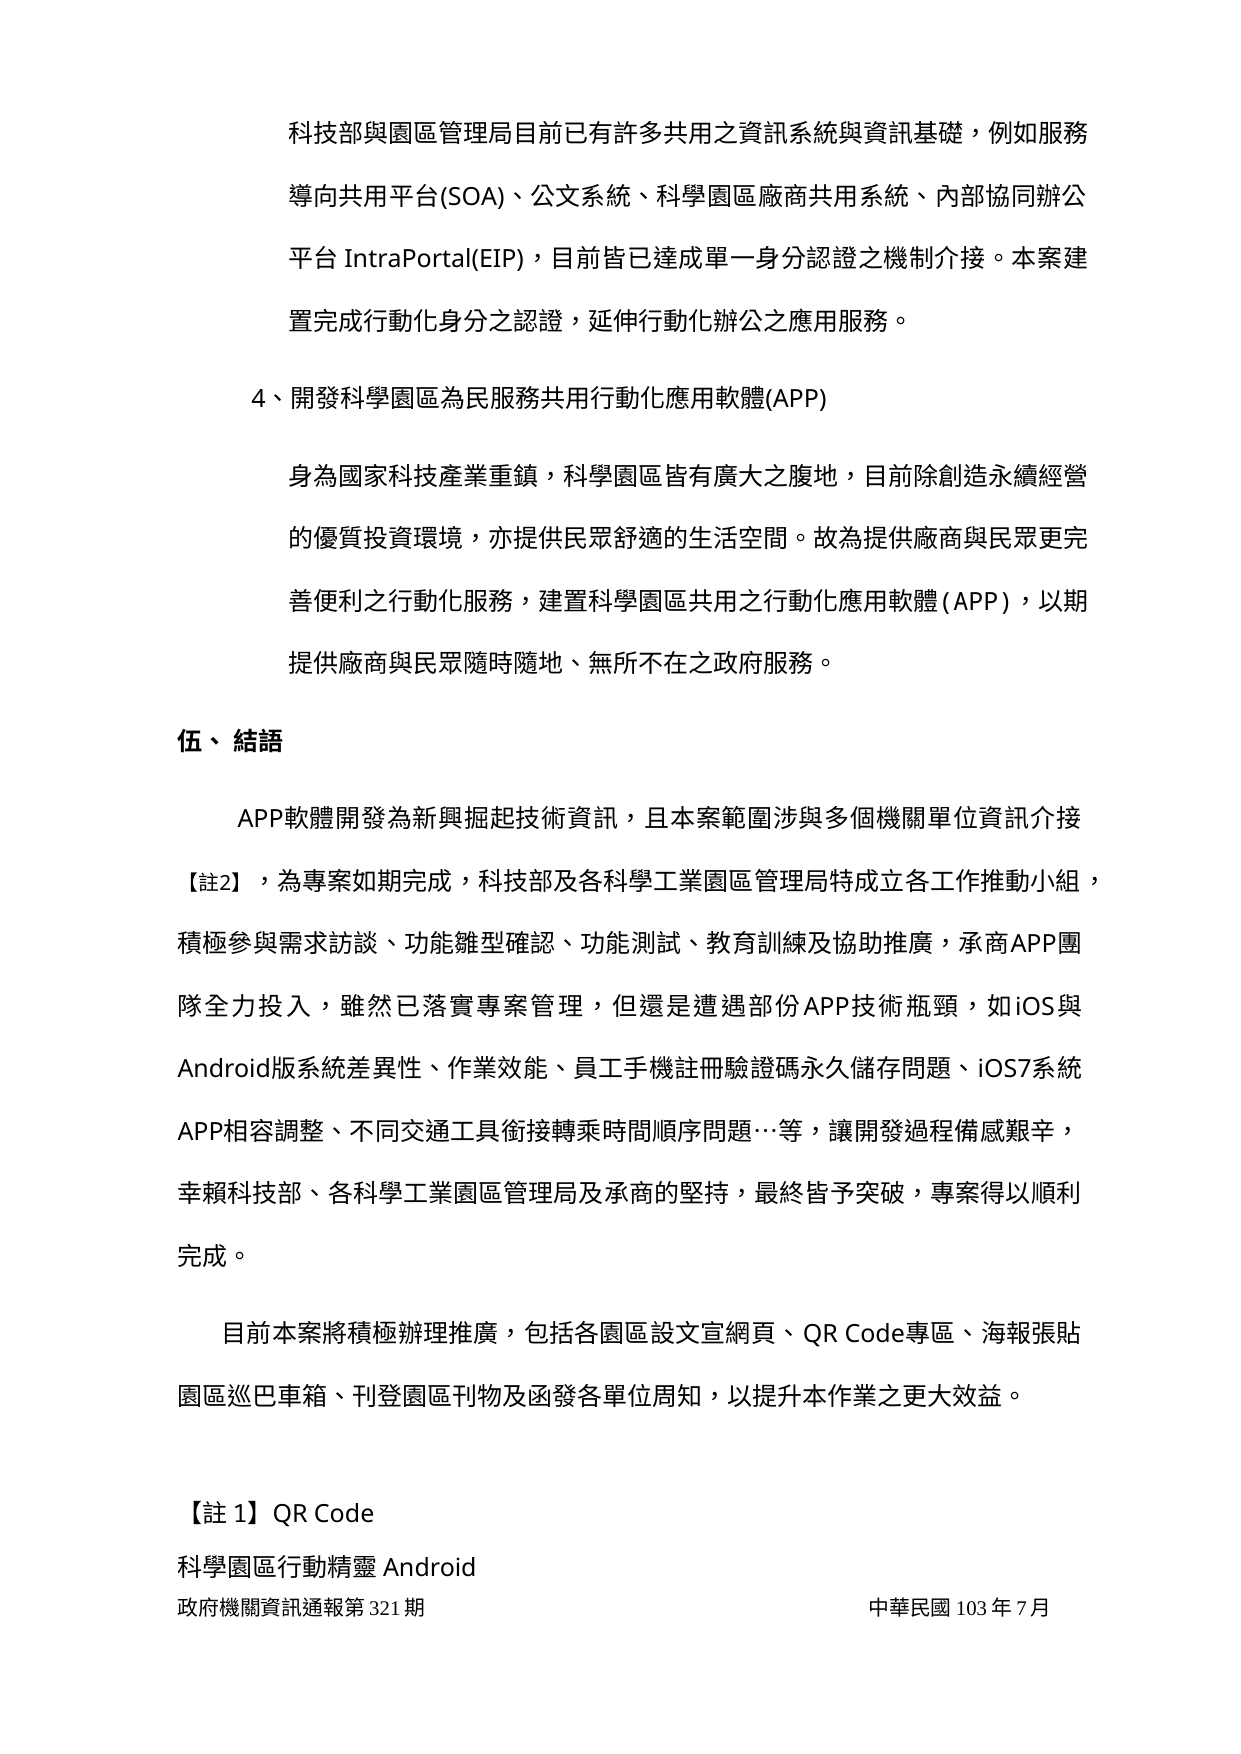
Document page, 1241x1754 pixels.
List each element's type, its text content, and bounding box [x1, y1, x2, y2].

list 結語 [177, 698, 1084, 760]
text 科技部與園區管理局目前已有許多共用之資訊系統與資訊基礎，例如服務導向共用平台(SOA)、公文系統、科學園區廠商共用系統、內部協同辦公平台IntraPortal(EIP)，目前皆已達成單一身分認證之機制介接。本案建置完成行動化身分之認證，延伸行動化辦公之應用服務。 [288, 90, 1088, 340]
text 【註1】QR Code [177, 1494, 1063, 1530]
text 身為國家科技產業重鎮，科學園區皆有廣大之腹地，目前除創造永續經營的優質投資環境，亦提供民眾舒適的生活空間。故為提供廠商與民眾更完善便利之行動化服務，建置科學園區共用之行動化應用軟體(APP)，以期提供廠商與民眾隨時隨地、無所不在之政府服務。 [288, 433, 1088, 683]
text 科學園區行動精靈 Android [177, 1547, 1063, 1583]
text 4、開發科學園區為民服務共用行動化應用軟體(APP) [251, 355, 1088, 418]
text 目前本案將積極辦理推廣，包括各園區設文宣網頁、QR Code專區、海報張貼園區巡巴車箱、刊登園區刊物及函發各單位周知，以提升本作業之更大效益。 [177, 1290, 1082, 1415]
text APP軟體開發為新興掘起技術資訊，且本案範圍涉與多個機關單位資訊介接【註2】，為專案如期完成，科技部及各科學工業園區管理局特成立各工作推動小組，積極參與需求訪談、功能雛型確認、功能測試、教育訓練及協助推廣，承商APP團隊全力投入，雖然已落實專案管理，但還是遭遇部份APP技術瓶頸，如iOS與Android版系統差異性、作業效能、員工手機註冊驗證碼永久儲存問題、iOS7系統APP相容調整、不同交通工具銜接轉乘時間順序問題…等，讓開發過程備感艱辛，幸賴科技部、各科學工業園區管理局及承商的堅持，最終皆予突破，專案得以順利完成。 [177, 775, 1082, 1275]
